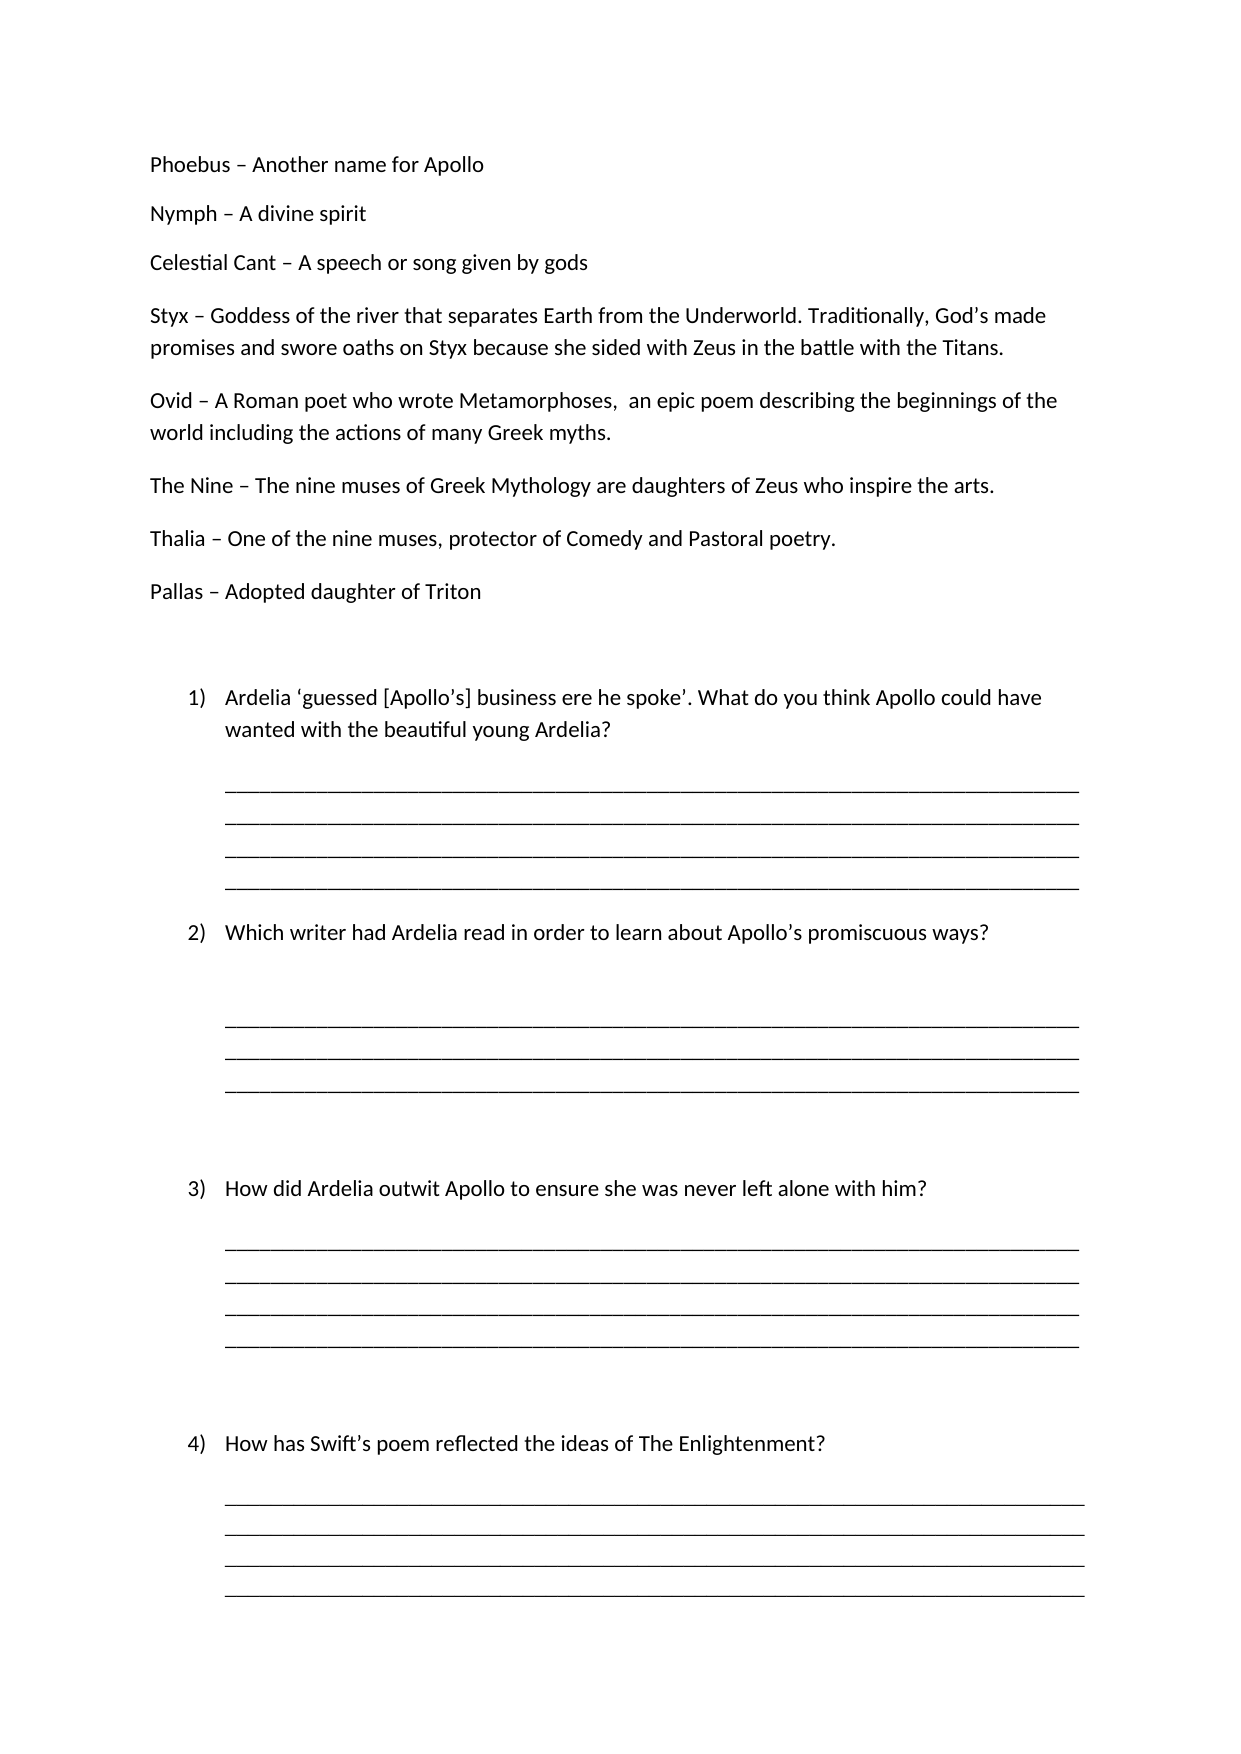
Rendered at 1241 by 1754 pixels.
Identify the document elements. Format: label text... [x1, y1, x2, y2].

text Phoebus – Another name for Apollo [150, 150, 1090, 178]
list ____________________________________________________________________________________________________________________________________________________________________________________________________________________________________________________________________________________________________________ [225, 1227, 1090, 1351]
list ____________________________________________________________________________________________________________________________________________________________________________________________________________________________________________________________________________________________________________ [225, 768, 1090, 893]
list How did Ardelia outwit Apollo to ensure she was never left alone with him? [187, 1174, 1090, 1202]
list How has Swift’s poem reflected the ideas of The Enlightenment? [187, 1429, 1090, 1457]
list Which writer had Ardelia read in order to learn about Apollo’s promiscuous ways? [187, 918, 1090, 946]
text Celestial Cant – A speech or song given by gods [150, 248, 1090, 276]
list Ardelia ‘guessed [Apollo’s] business ere he spoke’. What do you think Apollo could have wanted with the beautiful young Ardelia? [187, 683, 1090, 743]
text Thalia – One of the nine muses, protector of Comedy and Pastoral poetry. [150, 524, 1090, 552]
list ­­­­­­­­­­­­­­­­­­­­­_________________________________________________________________________________________________________________________________________________________________________________________________________________________________ [225, 971, 1090, 1096]
text The Nine – The nine muses of Greek Mythology are daughters of Zeus who inspire the arts. [150, 471, 1090, 499]
text Ovid – A Roman poet who wrote Metamorphoses, an epic poem describing the beginnings of the world including the actions of many Greek myths. [150, 386, 1090, 446]
text Nymph – A divine spirit [150, 199, 1090, 227]
list ____________________________________________________________________________________________________________________________________________________________________________________________________________________________________________________________________________________________________________ [225, 1482, 1090, 1599]
text Styx – Goddess of the river that separates Earth from the Underworld. Traditionally, God’s made promises and swore oaths on Styx because she sided with Zeus in the battle with the Titans. [150, 301, 1090, 361]
text Pallas – Adopted daughter of Triton [150, 577, 1090, 605]
